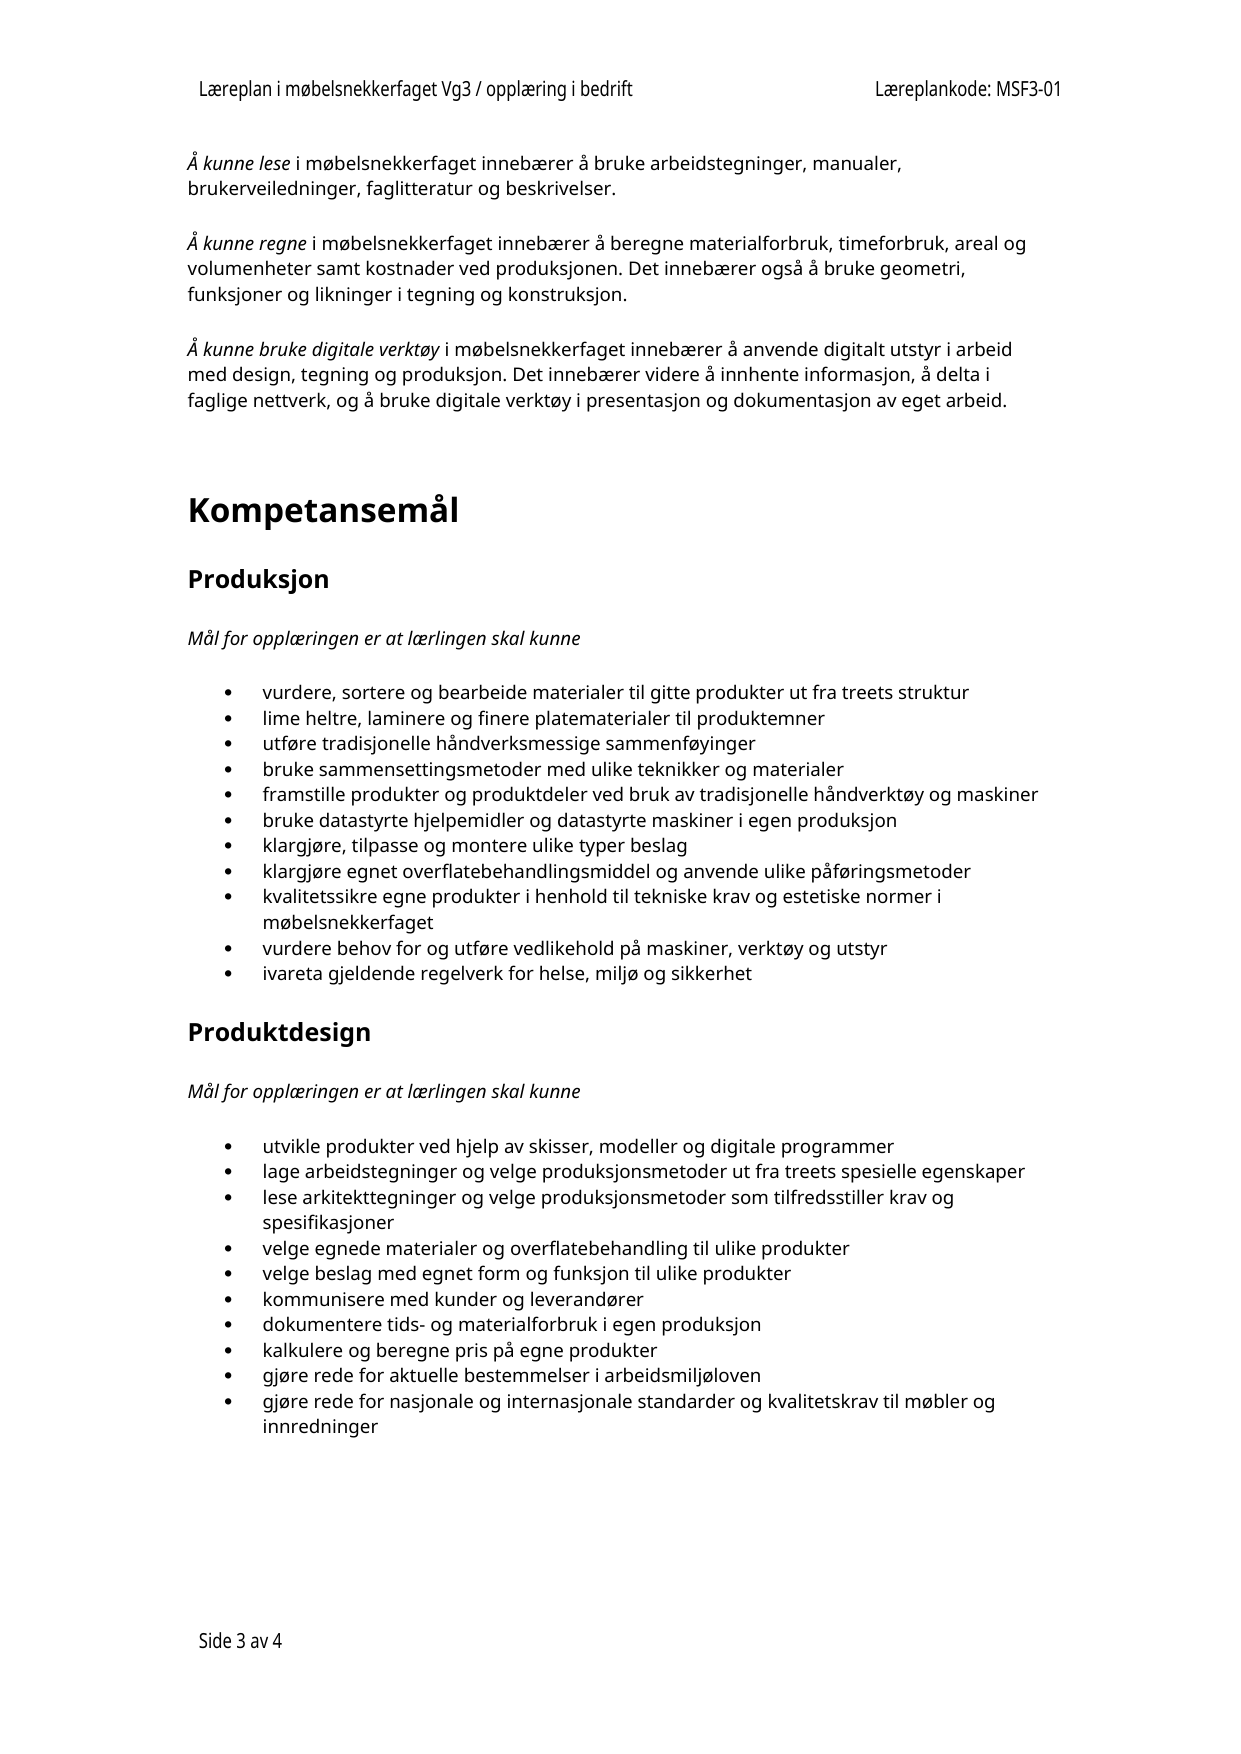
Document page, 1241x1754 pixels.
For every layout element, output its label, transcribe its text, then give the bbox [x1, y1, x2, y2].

list utvikle produkter ved hjelp av skisser, modeller og digitale programmer [895, 1133, 1053, 1158]
text Mål for opplæringen er at lærlingen skal kunne [588, 1078, 1053, 1104]
list kalkulere og beregne pris på egne produkter [225, 1337, 263, 1363]
subtitle Kompetansemål [468, 442, 1053, 532]
list bruke sammensettingsmetoder med ulike teknikker og materialer [844, 756, 1053, 782]
list ivareta gjeldende regelverk for helse, miljø og sikkerhet [752, 960, 1053, 986]
list gjøre rede for nasjonale og internasjonale standarder og kvalitetskrav til møbler og innredninger [383, 1388, 1053, 1439]
list kalkulere og beregne pris på egne produkter [662, 1337, 1053, 1363]
list gjøre rede for aktuelle bestemmelser i arbeidsmiljøloven [766, 1363, 1053, 1388]
subtitle Produktdesign [372, 1015, 1053, 1049]
list kommunisere med kunder og leverandører [649, 1286, 1053, 1312]
list lage arbeidstegninger og velge produksjonsmetoder ut fra treets spesielle egenskaper [225, 1158, 1053, 1184]
list klargjøre, tilpasse og montere ulike typer beslag [688, 833, 1053, 858]
list kvalitetssikre egne produkter i henhold til tekniske krav og estetiske normer i møbelsnekkerfaget [434, 884, 1053, 935]
list dokumentere tids- og materialforbruk i egen produksjon [762, 1312, 1053, 1337]
list velge beslag med egnet form og funksjon til ulike produkter [792, 1261, 1053, 1286]
list bruke datastyrte hjelpemidler og datastyrte maskiner i egen produksjon [898, 807, 1053, 833]
subtitle Produksjon [330, 562, 1053, 596]
list utføre tradisjonelle håndverksmessige sammenføyinger [756, 731, 1053, 756]
list velge egnede materialer og overflatebehandling til ulike produkter [850, 1235, 1053, 1261]
list vurdere behov for og utføre vedlikehold på maskiner, verktøy og utstyr [888, 935, 1053, 960]
list kommunisere med kunder og leverandører [225, 1286, 263, 1312]
text Mål for opplæringen er at lærlingen skal kunne [588, 625, 1053, 650]
list lese arkitekttegninger og velge produksjonsmetoder som tilfredsstiller krav og spesifikasjoner [225, 1184, 1053, 1235]
text Å kunne lese i møbelsnekkerfaget innebærer å bruke arbeidstegninger, manualer, brukerveiledninger, faglitteratur og beskrivelser. [621, 150, 1053, 201]
list klargjøre egnet overflatebehandlingsmiddel og anvende ulike påføringsmetoder [971, 858, 1053, 884]
list vurdere, sortere og bearbeide materialer til gitte produkter ut fra treets struktur [225, 679, 1053, 705]
list lime heltre, laminere og finere platematerialer til produktemner [830, 705, 1053, 731]
text Å kunne regne i møbelsnekkerfaget innebærer å beregne materialforbruk, timeforbruk, areal og volumenheter samt kostnader ved produksjonen. Det innebærer også å bruke geometri, funksjoner og likninger i tegning og konstruksjon. [633, 230, 1053, 307]
